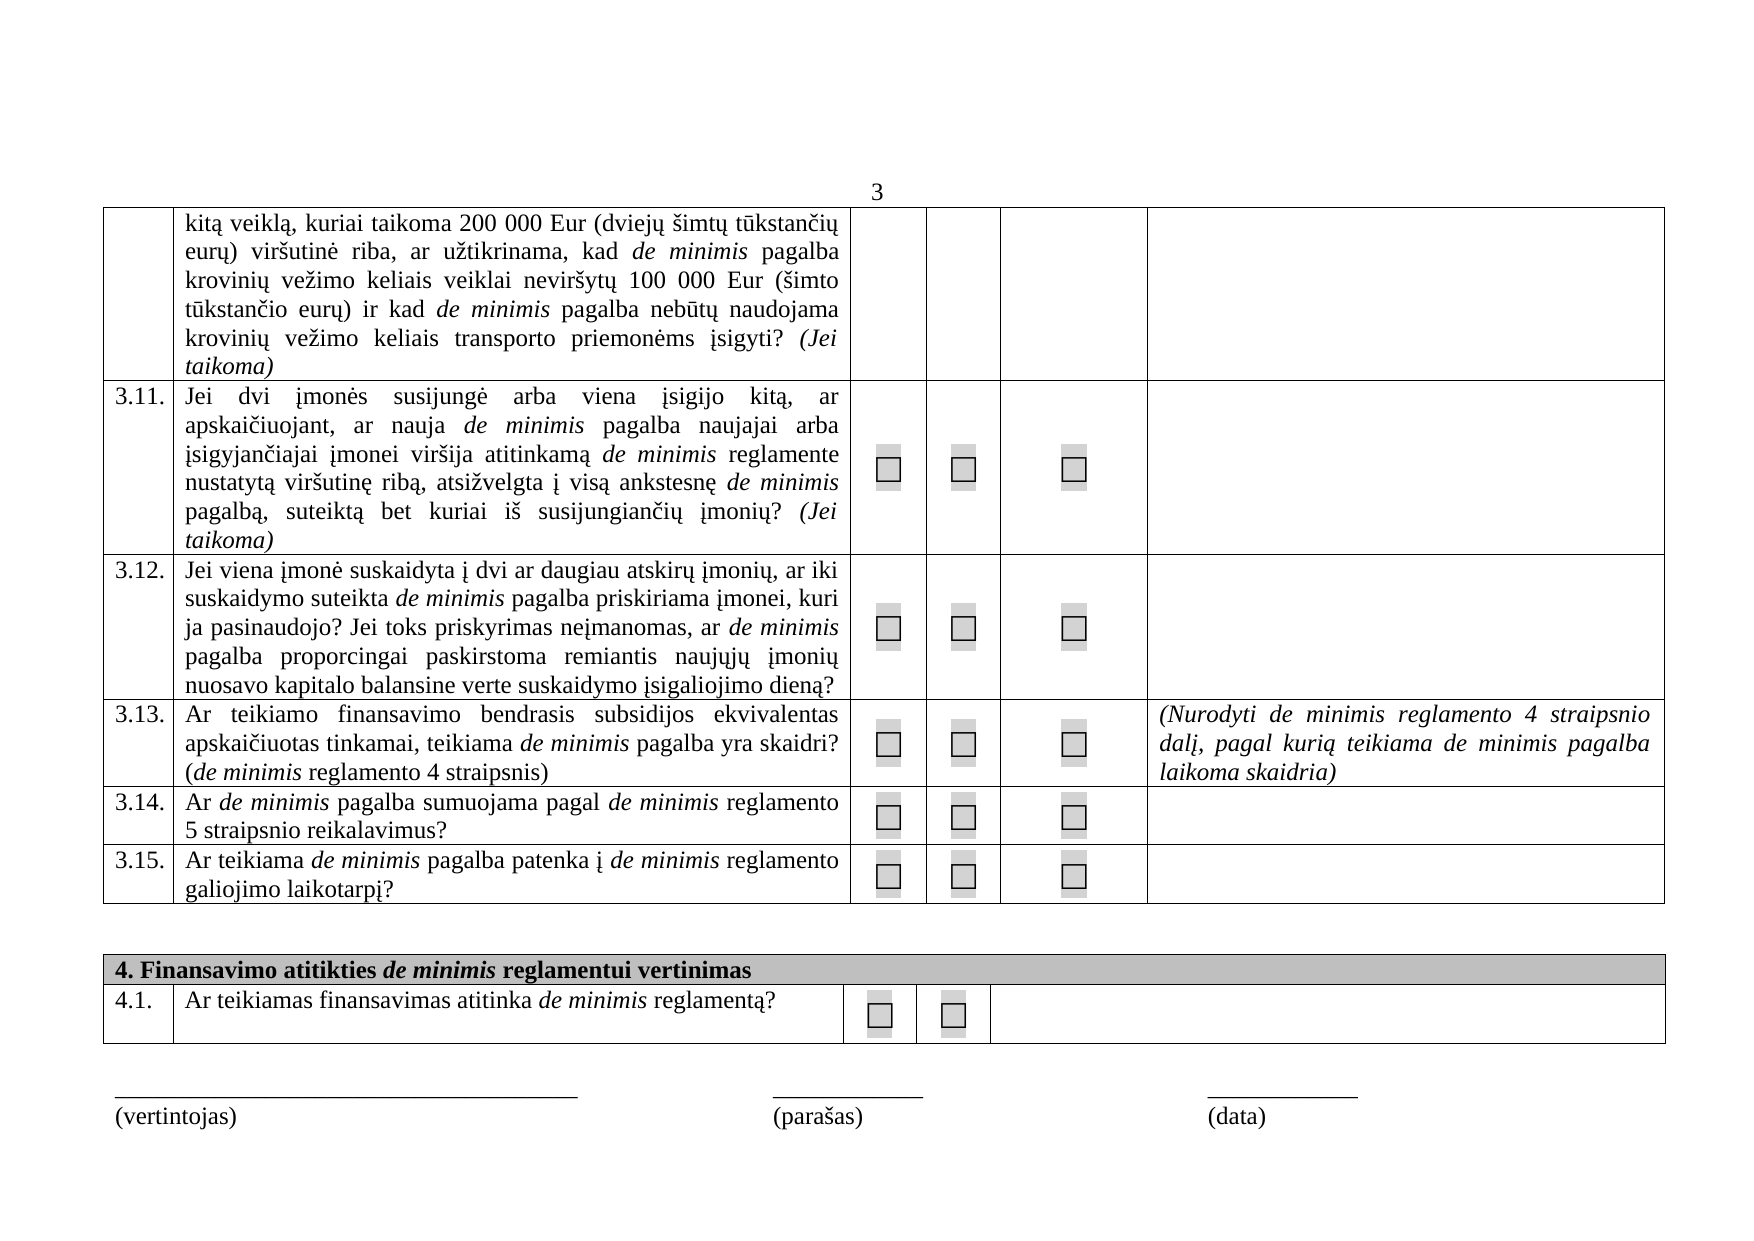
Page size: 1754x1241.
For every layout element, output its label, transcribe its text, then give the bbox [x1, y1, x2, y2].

table_cell 3.13. [104, 700, 173, 786]
table_cell [1148, 381, 1664, 554]
table_cell 3.15. [104, 845, 173, 903]
table_cell □ [927, 555, 1000, 698]
table_cell [1148, 555, 1664, 698]
table_cell Jei dvi įmonės susijungė arba viena įsigijo kitą, ar apskaičiuojant, ar nauja de minimis pagalba naujajai arba įsigyjančiajai įmonei viršija atitinkamą de minimis reglamente nustatytą viršutinę ribą, atsižvelgta į visą ankstesnę de minimis pagalbą, suteiktą bet kuriai iš susijungiančių įmonių? (Jei taikoma) [174, 381, 850, 554]
table_cell □ [927, 845, 1000, 903]
table_header 4. Finansavimo atitikties de minimis reglamentui vertinimas [104, 955, 1665, 984]
table_cell □ [1001, 555, 1147, 698]
table_cell □ [851, 381, 926, 554]
table_cell 3.14. [104, 787, 173, 844]
table_cell □ [851, 555, 926, 698]
table_cell □ [1001, 700, 1147, 786]
table_cell 3.12. [104, 555, 173, 698]
table_cell □ [851, 845, 926, 903]
table_cell □ [851, 700, 926, 786]
table_cell □ [927, 787, 1000, 844]
table_cell 4.1. [104, 985, 173, 1043]
table_cell _____________________________________ (vertintojas) [104, 1044, 762, 1130]
table_cell Ar teikiamo finansavimo bendrasis subsidijos ekvivalentas apskaičiuotas tinkamai, teikiama de minimis pagalba yra skaidri? (de minimis reglamento 4 straipsnis) [174, 700, 850, 786]
table_cell (Nurodyti de minimis reglamento 4 straipsnio dalį, pagal kurią teikiama de minimis pagalba laikoma skaidria) [1148, 700, 1664, 786]
table_cell □ [1001, 845, 1147, 903]
table_cell [1148, 787, 1664, 844]
table_cell [851, 208, 926, 380]
table_cell □ [927, 381, 1000, 554]
table_cell [1632, 1044, 1665, 1130]
table_cell [1148, 208, 1664, 380]
table_cell ____________ (parašas) [762, 1044, 1196, 1130]
table_cell □ [844, 985, 916, 1043]
table_cell Jei viena įmonė suskaidyta į dvi ar daugiau atskirų įmonių, ar iki suskaidymo suteikta de minimis pagalba priskiriama įmonei, kuri ja pasinaudojo? Jei toks priskyrimas neįmanomas, ar de minimis pagalba proporcingai paskirstoma remiantis naujųjų įmonių nuosavo kapitalo balansine verte suskaidymo įsigaliojimo dieną? [174, 555, 850, 698]
table_cell □ [927, 700, 1000, 786]
table_cell kitą veiklą, kuriai taikoma 200 000 Eur (dviejų šimtų tūkstančių eurų) viršutinė riba, ar užtikrinama, kad de minimis pagalba krovinių vežimo keliais veiklai neviršytų 100 000 Eur (šimto tūkstančio eurų) ir kad de minimis pagalba nebūtų naudojama krovinių vežimo keliais transporto priemonėms įsigyti? (Jei taikoma) [174, 208, 850, 380]
table_cell □ [1001, 787, 1147, 844]
table_cell □ [1001, 381, 1147, 554]
table_cell Ar teikiama de minimis pagalba patenka į de minimis reglamento galiojimo laikotarpį? [174, 845, 850, 903]
table_cell [991, 985, 1665, 1043]
table_cell [1001, 208, 1147, 380]
table_cell □ [851, 787, 926, 844]
table_cell [1148, 845, 1664, 903]
table_cell ____________ (data) [1196, 1044, 1632, 1130]
table_cell Ar teikiamas finansavimas atitinka de minimis reglamentą? [174, 985, 843, 1043]
table_cell [927, 208, 1000, 380]
table_cell 3.11. [104, 381, 173, 554]
table_cell □ [917, 985, 990, 1043]
table_cell [104, 208, 173, 380]
table_cell Ar de minimis pagalba sumuojama pagal de minimis reglamento 5 straipsnio reikalavimus? [174, 787, 850, 844]
